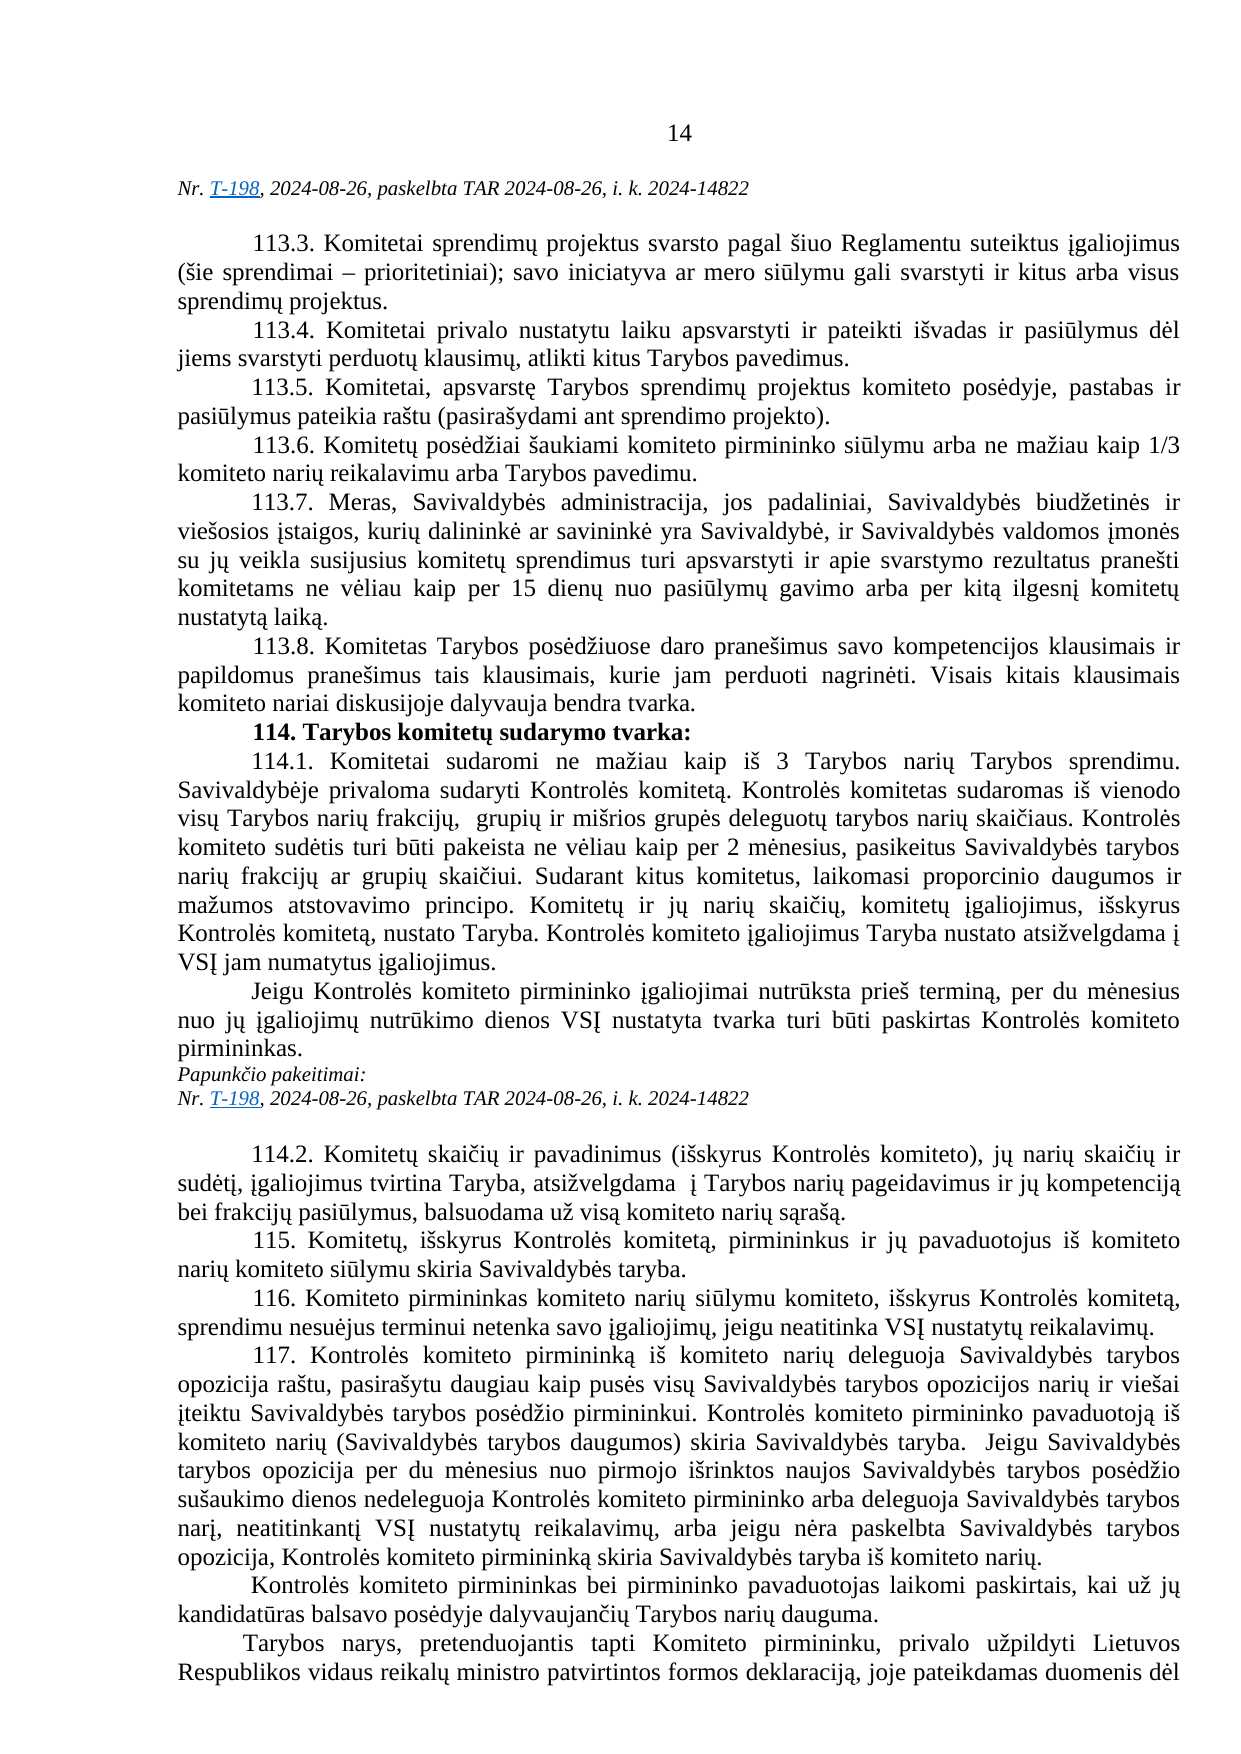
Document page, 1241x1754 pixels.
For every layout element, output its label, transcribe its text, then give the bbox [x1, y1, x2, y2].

text 113.8. Komitetas Tarybos posėdžiuose daro pranešimus savo kompetencijos klausimais ir papildomus pranešimus tais klausimais, kurie jam perduoti nagrinėti. Visais kitais klausimais komiteto nariai diskusijoje dalyvauja bendra tvarka. [177, 631, 1181, 717]
text 117. Kontrolės komiteto pirmininką iš komiteto narių deleguoja Savivaldybės tarybos opozicija raštu, pasirašytu daugiau kaip pusės visų Savivaldybės tarybos opozicijos narių ir viešai įteiktu Savivaldybės tarybos posėdžio pirmininkui. Kontrolės komiteto pirmininko pavaduotoją iš komiteto narių (Savivaldybės tarybos daugumos) skiria Savivaldybės taryba. Jeigu Savivaldybės tarybos opozicija per du mėnesius nuo pirmojo išrinktos naujos Savivaldybės tarybos posėdžio sušaukimo dienos nedeleguoja Kontrolės komiteto pirmininko arba deleguoja Savivaldybės tarybos narį, neatitinkantį VSĮ nustatytų reikalavimų, arba jeigu nėra paskelbta Savivaldybės tarybos opozicija, Kontrolės komiteto pirmininką skiria Savivaldybės taryba iš komiteto narių. [177, 1340, 1181, 1570]
text 114.1. Komitetai sudaromi ne mažiau kaip iš 3 Tarybos narių Tarybos sprendimu. Savivaldybėje privaloma sudaryti Kontrolės komitetą. Kontrolės komitetas sudaromas iš vienodo visų Tarybos narių frakcijų, grupių ir mišrios grupės deleguotų tarybos narių skaičiaus. Kontrolės komiteto sudėtis turi būti pakeista ne vėliau kaip per 2 mėnesius, pasikeitus Savivaldybės tarybos narių frakcijų ar grupių skaičiui. Sudarant kitus komitetus, laikomasi proporcinio daugumos ir mažumos atstovavimo principo. Komitetų ir jų narių skaičių, komitetų įgaliojimus, išskyrus Kontrolės komitetą, nustato Taryba. Kontrolės komiteto įgaliojimus Taryba nustato atsižvelgdama į VSĮ jam numatytus įgaliojimus. [177, 746, 1181, 976]
text 113.4. Komitetai privalo nustatytu laiku apsvarstyti ir pateikti išvadas ir pasiūlymus dėl jiems svarstyti perduotų klausimų, atlikti kitus Tarybos pavedimus. [177, 315, 1181, 372]
text Nr. T-198, 2024-08-26, paskelbta TAR 2024-08-26, i. k. 2024-14822 [177, 1086, 1181, 1110]
text 116. Komiteto pirmininkas komiteto narių siūlymu komiteto, išskyrus Kontrolės komitetą, sprendimu nesuėjus terminui netenka savo įgaliojimų, jeigu neatitinka VSĮ nustatytų reikalavimų. [177, 1283, 1181, 1340]
text Papunkčio pakeitimai: [177, 1062, 1181, 1086]
text Tarybos narys, pretenduojantis tapti Komiteto pirmininku, privalo užpildyti Lietuvos Respublikos vidaus reikalų ministro patvirtintos formos deklaraciją, joje pateikdamas duomenis dėl [177, 1628, 1181, 1685]
text Jeigu Kontrolės komiteto pirmininko įgaliojimai nutrūksta prieš terminą, per du mėnesius nuo jų įgaliojimų nutrūkimo dienos VSĮ nustatyta tvarka turi būti paskirtas Kontrolės komiteto pirmininkas. [177, 976, 1181, 1062]
text Nr. T-198, 2024-08-26, paskelbta TAR 2024-08-26, i. k. 2024-14822 [177, 176, 1181, 200]
text 114. Tarybos komitetų sudarymo tvarka: [177, 717, 1181, 746]
text 115. Komitetų, išskyrus Kontrolės komitetą, pirmininkus ir jų pavaduotojus iš komiteto narių komiteto siūlymu skiria Savivaldybės taryba. [177, 1225, 1181, 1283]
text 114.2. Komitetų skaičių ir pavadinimus (išskyrus Kontrolės komiteto), jų narių skaičių ir sudėtį, įgaliojimus tvirtina Taryba, atsižvelgdama į Tarybos narių pageidavimus ir jų kompetenciją bei frakcijų pasiūlymus, balsuodama už visą komiteto narių sąrašą. [177, 1139, 1181, 1225]
text 113.6. Komitetų posėdžiai šaukiami komiteto pirmininko siūlymu arba ne mažiau kaip 1/3 komiteto narių reikalavimu arba Tarybos pavedimu. [177, 430, 1181, 487]
text 113.3. Komitetai sprendimų projektus svarsto pagal šiuo Reglamentu suteiktus įgaliojimus (šie sprendimai – prioritetiniai); savo iniciatyva ar mero siūlymu gali svarstyti ir kitus arba visus sprendimų projektus. [177, 228, 1181, 315]
text 113.7. Meras, Savivaldybės administracija, jos padaliniai, Savivaldybės biudžetinės ir viešosios įstaigos, kurių dalininkė ar savininkė yra Savivaldybė, ir Savivaldybės valdomos įmonės su jų veikla susijusius komitetų sprendimus turi apsvarstyti ir apie svarstymo rezultatus pranešti komitetams ne vėliau kaip per 15 dienų nuo pasiūlymų gavimo arba per kitą ilgesnį komitetų nustatytą laiką. [177, 487, 1181, 631]
text Kontrolės komiteto pirmininkas bei pirmininko pavaduotojas laikomi paskirtais, kai už jų kandidatūras balsavo posėdyje dalyvaujančių Tarybos narių dauguma. [177, 1570, 1181, 1628]
text 113.5. Komitetai, apsvarstę Tarybos sprendimų projektus komiteto posėdyje, pastabas ir pasiūlymus pateikia raštu (pasirašydami ant sprendimo projekto). [177, 372, 1181, 430]
